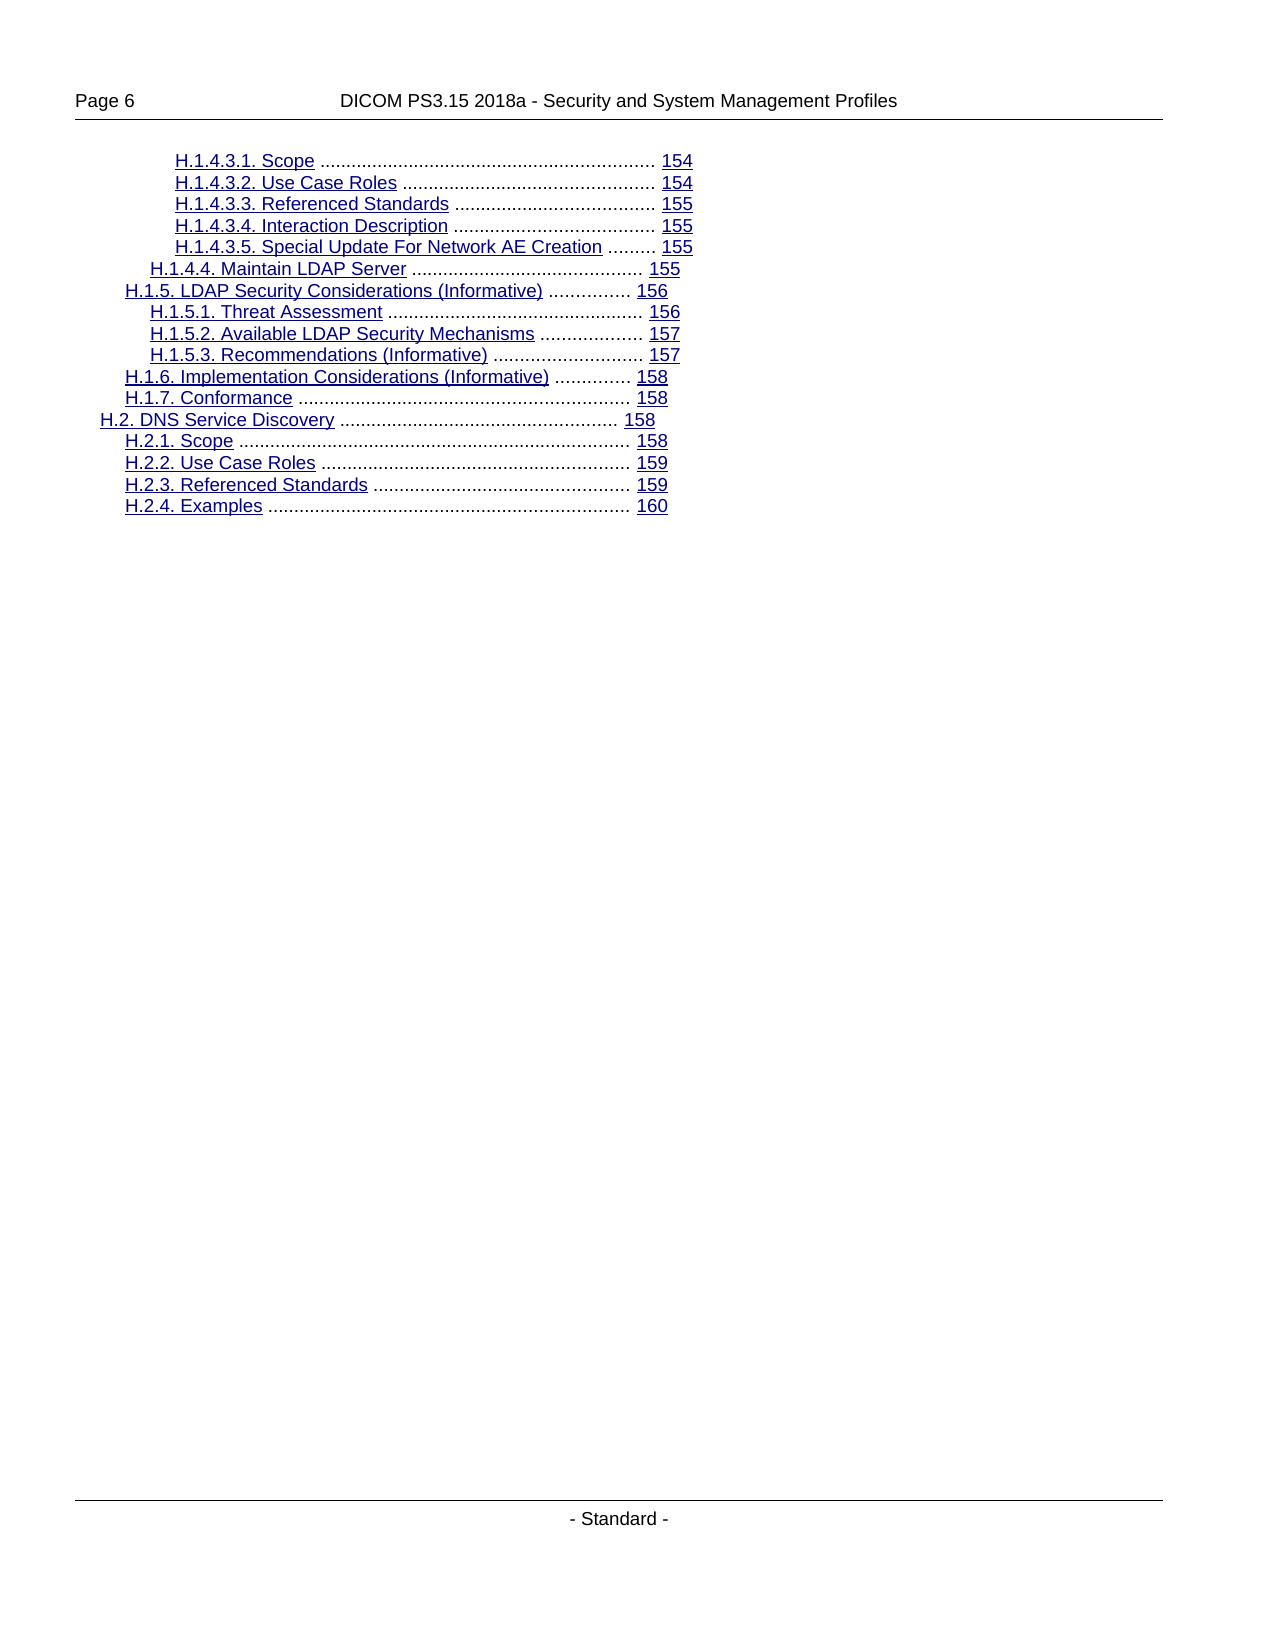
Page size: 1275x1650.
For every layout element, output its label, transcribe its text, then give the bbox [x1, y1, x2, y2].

text H.1.5.3. Recommendations (Informative) 0 [150, 344, 1137, 366]
text H.1.4.3.5. Special Update For Network AE Creation 0 [175, 236, 1137, 258]
text H.2.2. Use Case Roles 0 [125, 452, 1137, 473]
text H.1.4.3.2. Use Case Roles 0 [175, 172, 1137, 193]
text H.1.4.3.1. Scope 0 [175, 150, 1137, 172]
text H.1.5.1. Threat Assessment 0 [150, 301, 1137, 322]
text H.1.4.4. Maintain LDAP Server 0 [150, 258, 1137, 279]
text H.2. DNS Service Discovery 0 [100, 409, 1137, 430]
text H.2.3. Referenced Standards 0 [125, 473, 1137, 495]
text H.1.5.2. Available LDAP Security Mechanisms 0 [150, 322, 1137, 344]
text H.1.6. Implementation Considerations (Informative) 0 [125, 366, 1137, 387]
text H.2.4. Examples 0 [125, 495, 1137, 517]
text H.1.5. LDAP Security Considerations (Informative) 0 [125, 279, 1137, 301]
text H.1.4.3.3. Referenced Standards 0 [175, 193, 1137, 215]
text H.1.4.3.4. Interaction Description 0 [175, 215, 1137, 236]
text H.1.7. Conformance 0 [125, 387, 1137, 409]
text H.2.1. Scope 0 [125, 430, 1137, 452]
